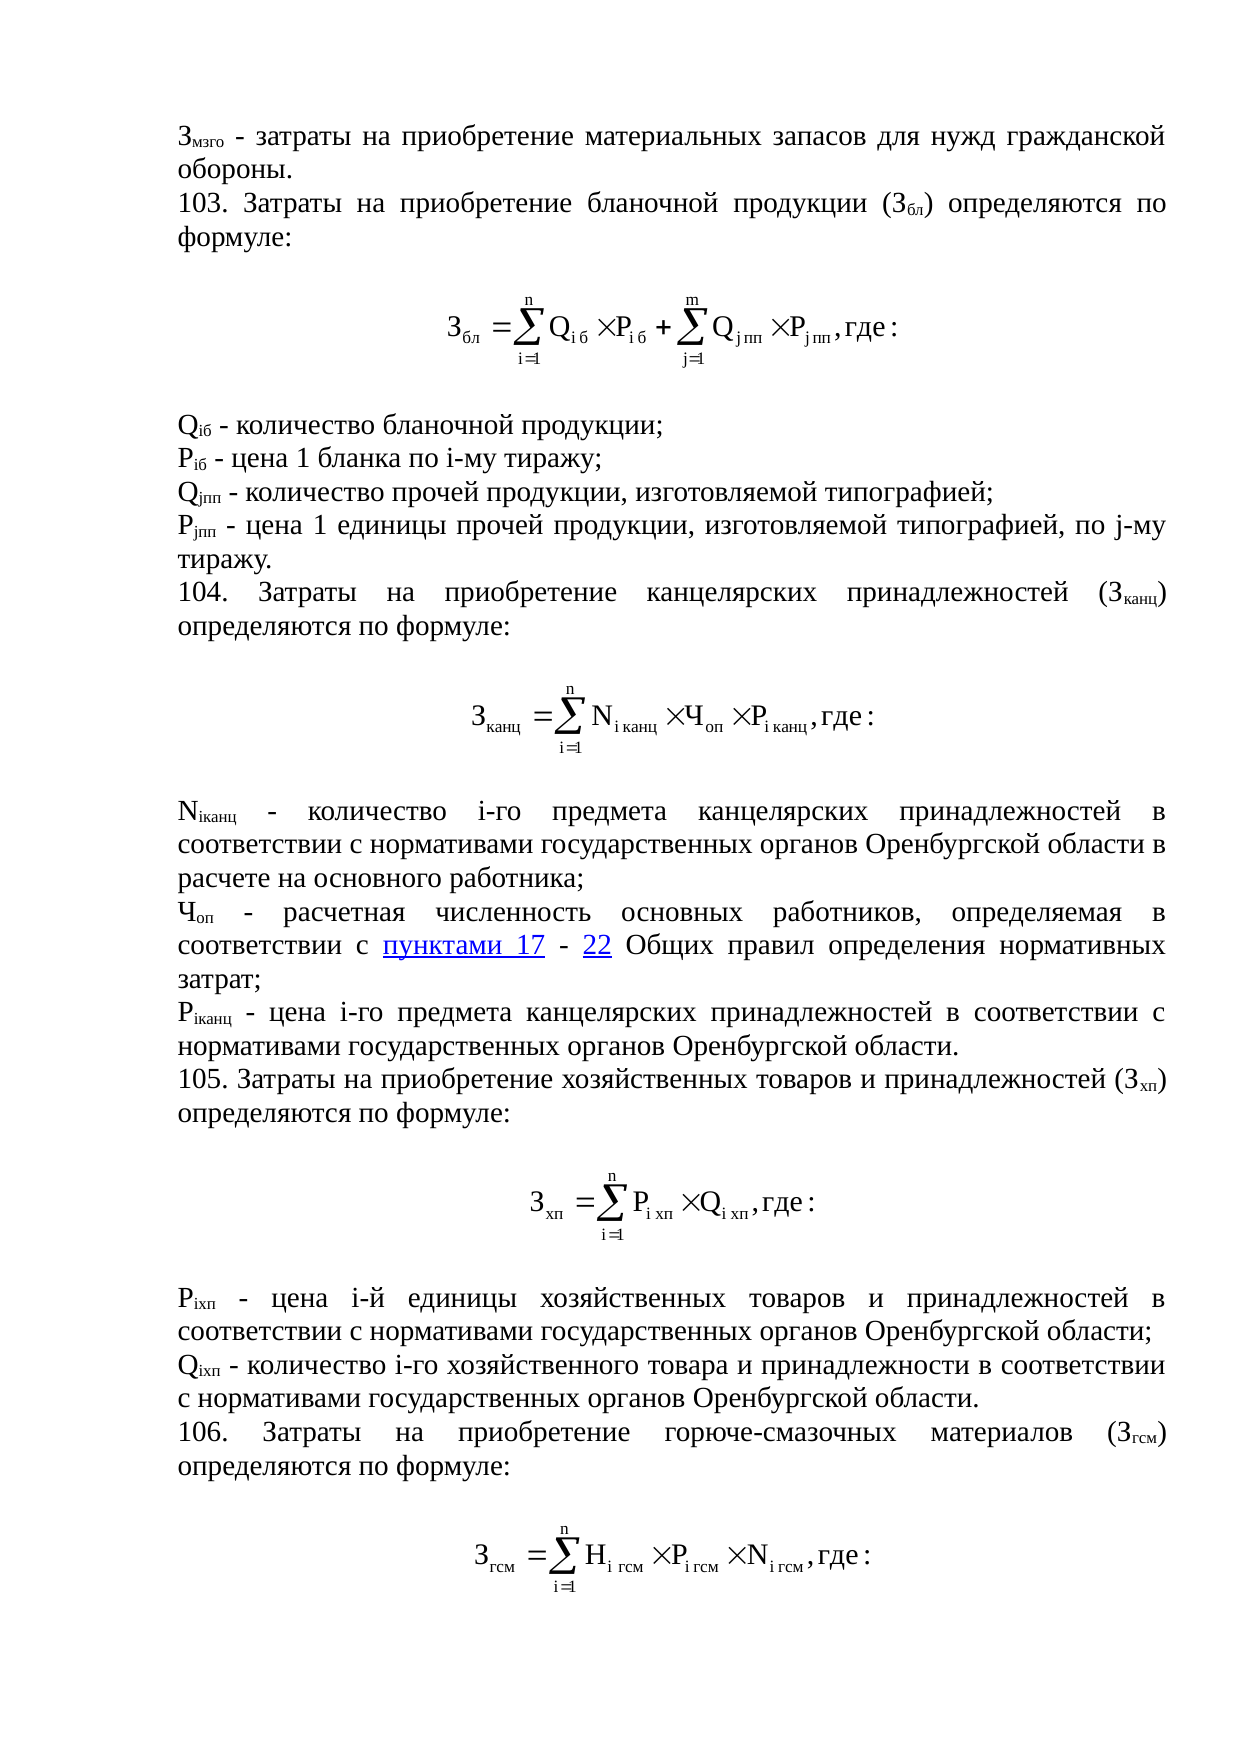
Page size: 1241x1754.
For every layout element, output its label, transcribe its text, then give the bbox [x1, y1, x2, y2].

text Pjпп - цена 1 единицы прочей продукции, изготовляемой типографией, по j-му тиражу. [177, 507, 1167, 574]
text Qjпп - количество прочей продукции, изготовляемой типографией; [177, 474, 1167, 507]
text 104. Затраты на приобретение канцелярских принадлежностей (Зканц) определяются по формуле: [177, 574, 1167, 642]
text Niканц - количество i-го предмета канцелярских принадлежностей в соответствии с нормативами государственных органов Оренбургской области в расчете на основного работника; [177, 793, 1167, 894]
text Qiб - количество бланочной продукции; [177, 407, 1167, 440]
text 105. Затраты на приобретение хозяйственных товаров и принадлежностей (Зхп) определяются по формуле: [177, 1061, 1167, 1128]
text Qiхп - количество i-го хозяйственного товара и принадлежности в соответствии с нормативами государственных органов Оренбургской области. [177, 1347, 1167, 1414]
text Чоп - расчетная численность основных работников, определяемая в соответствии с пунктами 17 - 22 Общих правил определения нормативных затрат; [177, 894, 1167, 994]
text Piхп - цена i-й единицы хозяйственных товаров и принадлежностей в соответствии с нормативами государственных органов Оренбургской области; [177, 1280, 1167, 1347]
text Piканц - цена i-го предмета канцелярских принадлежностей в соответствии с нормативами государственных органов Оренбургской области. [177, 994, 1167, 1061]
text Piб - цена 1 бланка по i-му тиражу; [177, 440, 1167, 474]
text 106. Затраты на приобретение горюче-смазочных материалов (Згсм) определяются по формуле: [177, 1414, 1167, 1481]
text Змзго - затраты на приобретение материальных запасов для нужд гражданской обороны. [177, 118, 1167, 185]
text 103. Затраты на приобретение бланочной продукции (Збл) определяются по формуле: [177, 185, 1167, 252]
